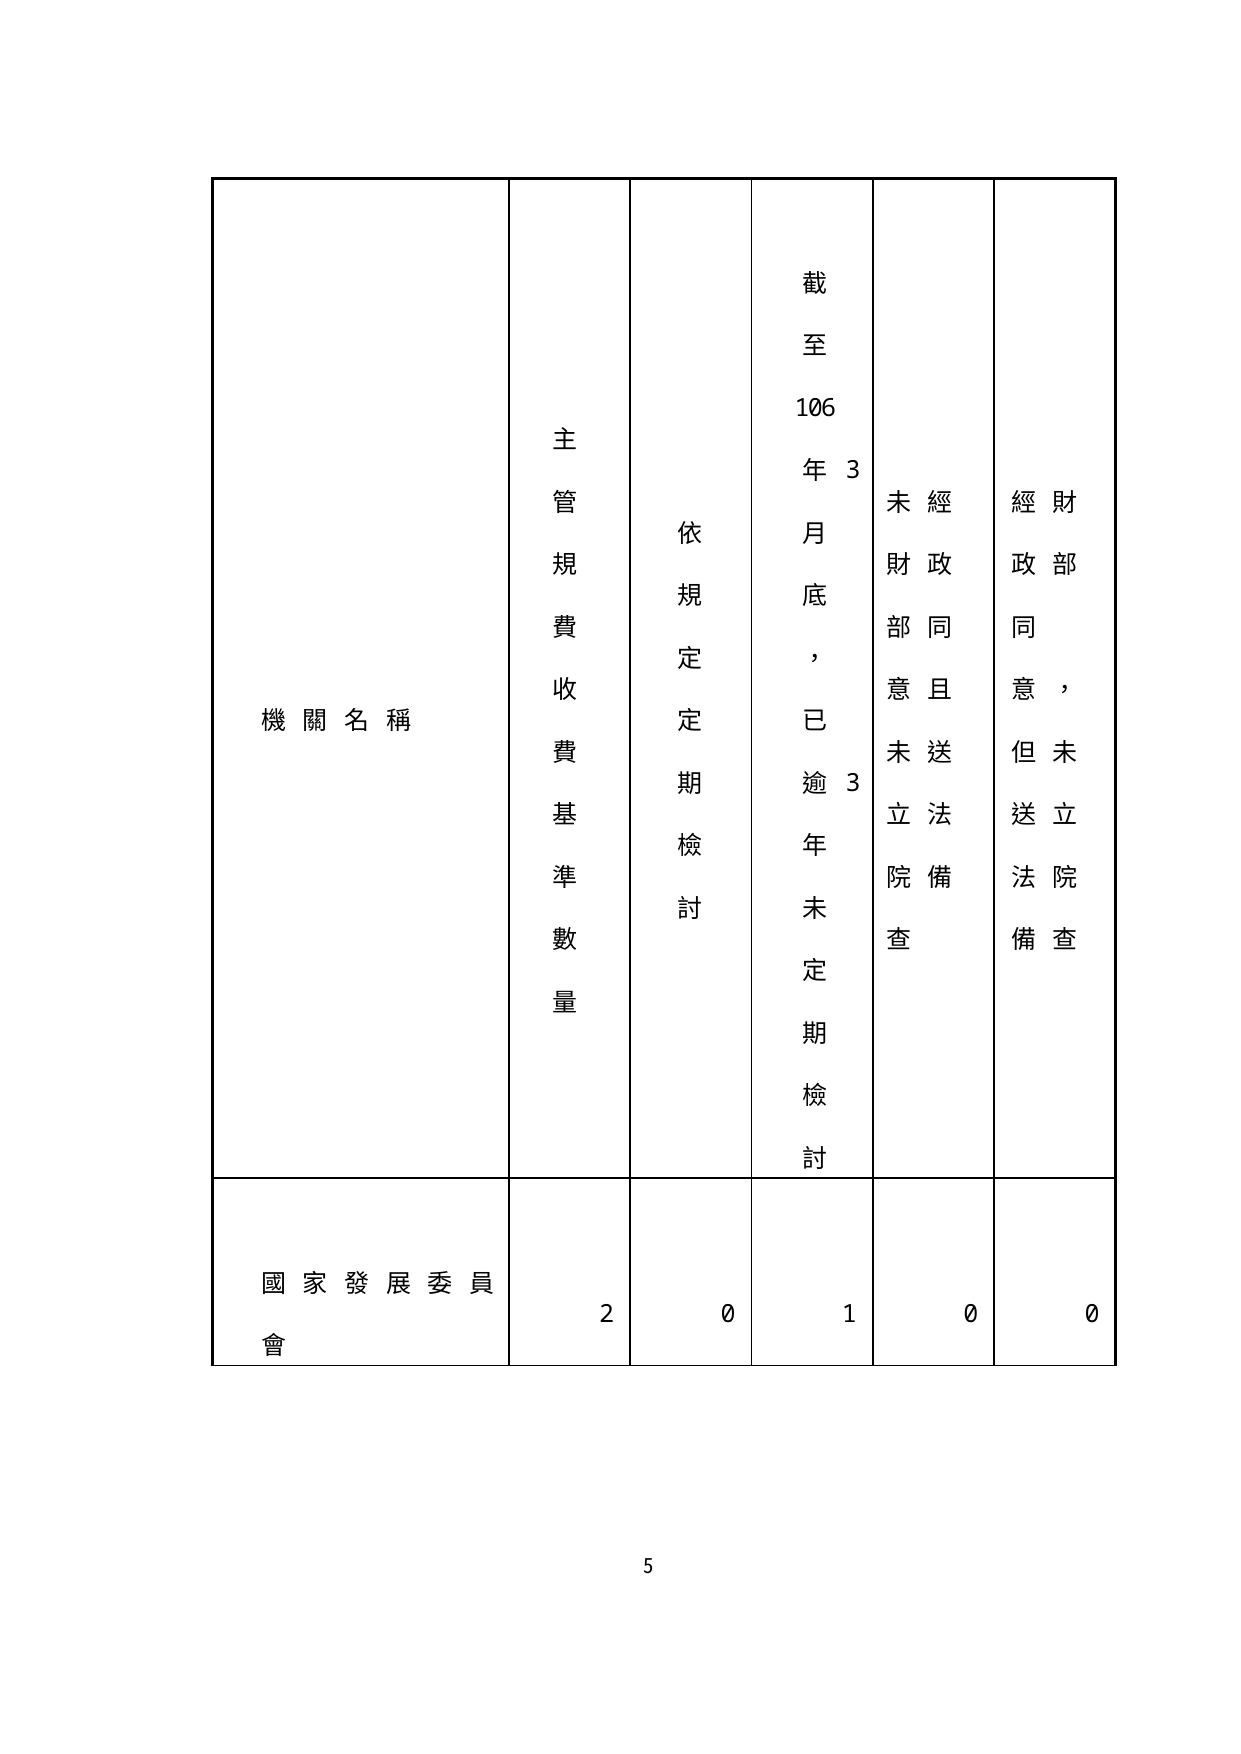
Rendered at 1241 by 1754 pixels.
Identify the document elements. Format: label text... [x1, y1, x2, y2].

table_header 經財政部同意，但未送立法院備查 [995, 180, 1114, 1177]
table_cell 1 [752, 1179, 872, 1365]
table_header 機關名稱 [214, 180, 508, 1177]
table_header 未經財政部同意且未送立法院備查 [874, 180, 993, 1177]
table_cell 2 [510, 1179, 629, 1365]
table_cell 國家發展委員會 [214, 1179, 508, 1365]
table_cell 0 [631, 1179, 751, 1365]
table_cell 0 [874, 1179, 993, 1365]
table_cell 0 [995, 1179, 1114, 1365]
table_header 截至106年3月底，已逾3年未定期檢討 [752, 180, 872, 1177]
table_header 主管規費收費基準數量 [510, 180, 629, 1177]
table_header 依規定定期檢討 [631, 180, 751, 1177]
